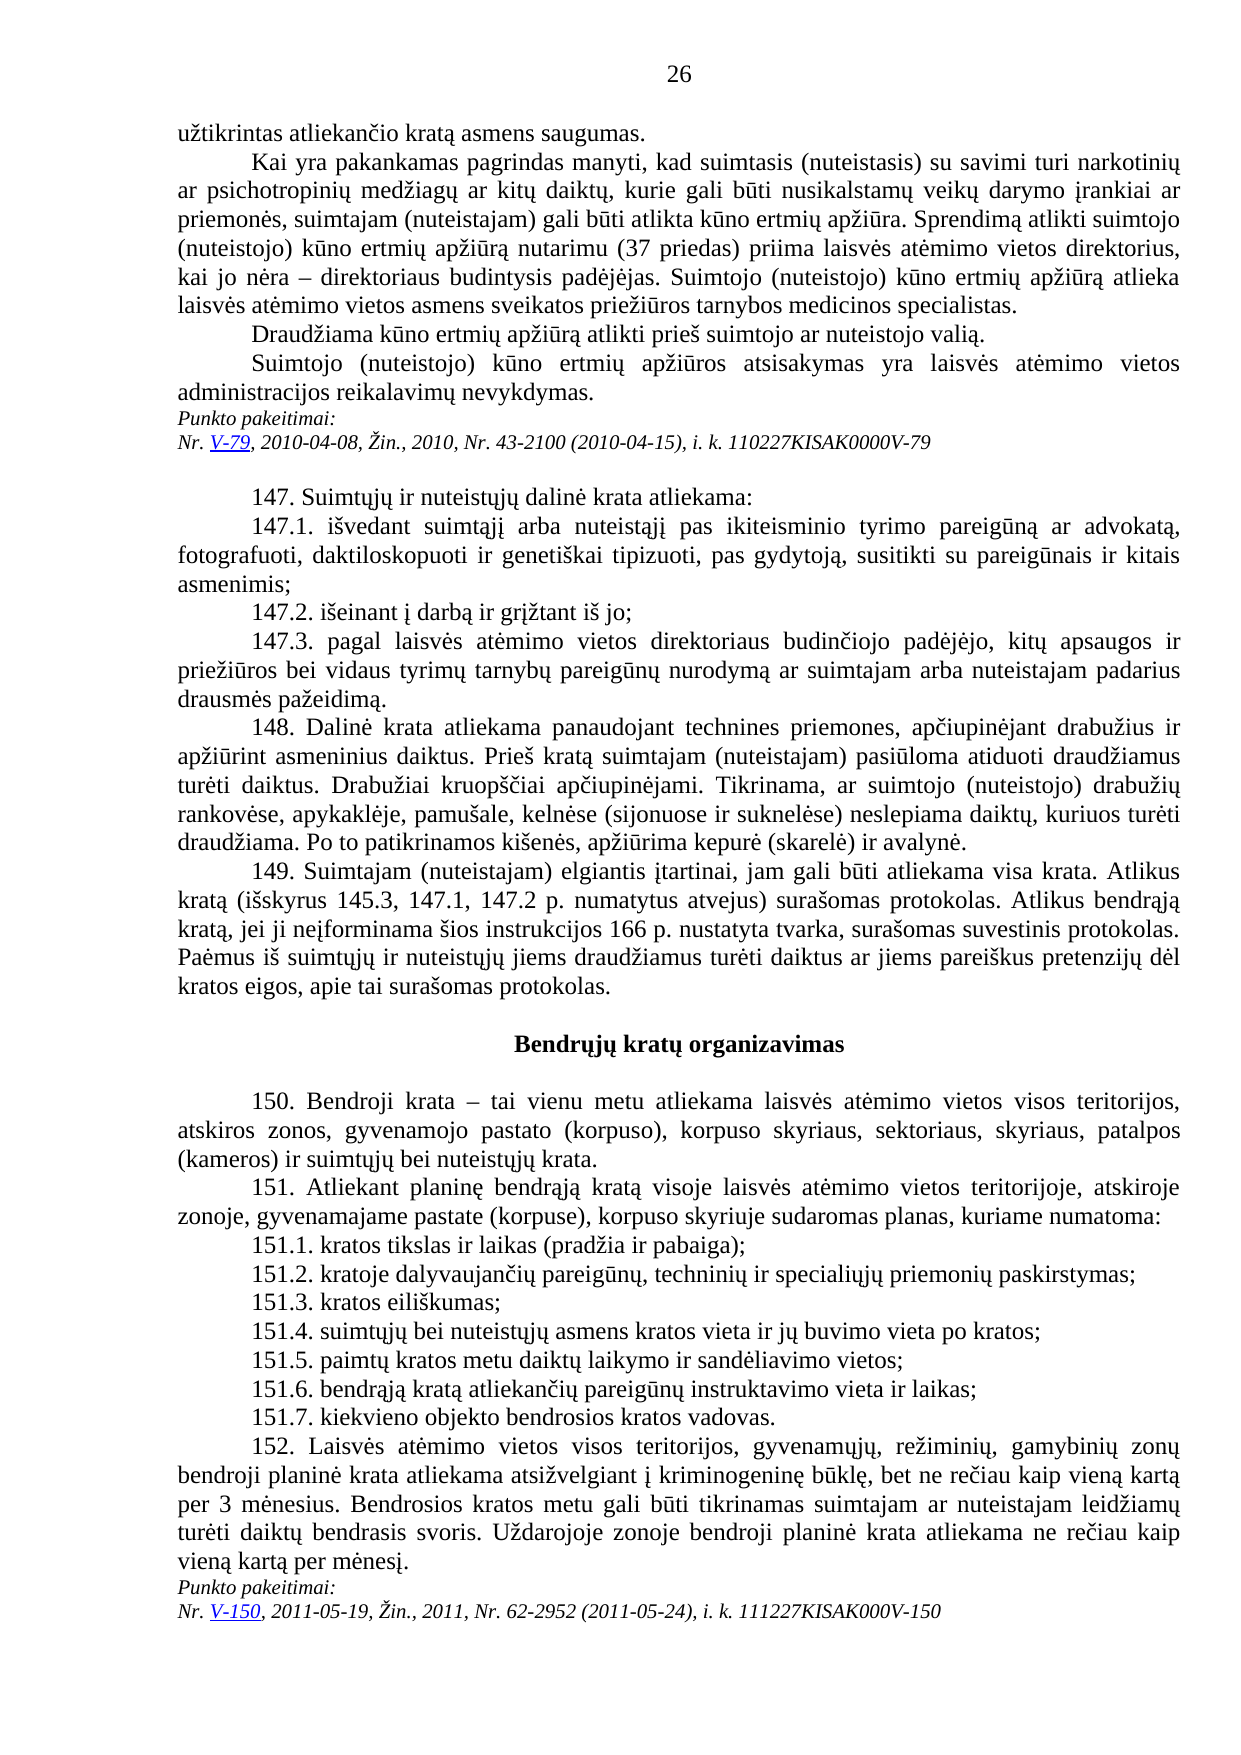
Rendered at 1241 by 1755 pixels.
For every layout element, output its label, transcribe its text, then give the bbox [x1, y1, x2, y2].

text 151.2. kratoje dalyvaujančių pareigūnų, techninių ir specialiųjų priemonių paskirstymas; [177, 1259, 1181, 1287]
text 147. Suimtųjų ir nuteistųjų dalinė krata atliekama: [177, 482, 1181, 511]
text 148. Dalinė krata atliekama panaudojant technines priemones, apčiupinėjant drabužius ir apžiūrint asmeninius daiktus. Prieš kratą suimtajam (nuteistajam) pasiūloma atiduoti draudžiamus turėti daiktus. Drabužiai kruopščiai apčiupinėjami. Tikrinama, ar suimtojo (nuteistojo) drabužių rankovėse, apykaklėje, pamušale, kelnėse (sijonuose ir suknelėse) neslepiama daiktų, kuriuos turėti draudžiama. Po to patikrinamos kišenės, apžiūrima kepurė (skarelė) ir avalynė. [177, 712, 1181, 856]
text Draudžiama kūno ertmių apžiūrą atlikti prieš suimtojo ar nuteistojo valią. [177, 319, 1181, 348]
text Nr. V-79, 2010-04-08, Žin., 2010, Nr. 43-2100 (2010-04-15), i. k. 110227KISAK0000V-79 [177, 430, 1181, 454]
text Bendrųjų kratų organizavimas [177, 1029, 1181, 1057]
text 151.4. suimtųjų bei nuteistųjų asmens kratos vieta ir jų buvimo vieta po kratos; [177, 1316, 1181, 1345]
text Nr. V-150, 2011-05-19, Žin., 2011, Nr. 62-2952 (2011-05-24), i. k. 111227KISAK000V-150 [177, 1599, 1181, 1623]
text 147.2. išeinant į darbą ir grįžtant iš jo; [177, 597, 1181, 626]
text 152. Laisvės atėmimo vietos visos teritorijos, gyvenamųjų, režiminių, gamybinių zonų bendroji planinė krata atliekama atsižvelgiant į kriminogeninę būklę, bet ne rečiau kaip vieną kartą per 3 mėnesius. Bendrosios kratos metu gali būti tikrinamas suimtajam ar nuteistajam leidžiamų turėti daiktų bendrasis svoris. Uždarojoje zonoje bendroji planinė krata atliekama ne rečiau kaip vieną kartą per mėnesį. [177, 1431, 1181, 1575]
text 147.3. pagal laisvės atėmimo vietos direktoriaus budinčiojo padėjėjo, kitų apsaugos ir priežiūros bei vidaus tyrimų tarnybų pareigūnų nurodymą ar suimtajam arba nuteistajam padarius drausmės pažeidimą. [177, 626, 1181, 712]
text 151.1. kratos tikslas ir laikas (pradžia ir pabaiga); [177, 1230, 1181, 1259]
text Punkto pakeitimai: [177, 406, 1181, 430]
text 149. Suimtajam (nuteistajam) elgiantis įtartinai, jam gali būti atliekama visa krata. Atlikus kratą (išskyrus 145.3, 147.1, 147.2 p. numatytus atvejus) surašomas protokolas. Atlikus bendrąją kratą, jei ji neįforminama šios instrukcijos 166 p. nustatyta tvarka, surašomas suvestinis protokolas. Paėmus iš suimtųjų ir nuteistųjų jiems draudžiamus turėti daiktus ar jiems pareiškus pretenzijų dėl kratos eigos, apie tai surašomas protokolas. [177, 856, 1181, 1000]
text Kai yra pakankamas pagrindas manyti, kad suimtasis (nuteistasis) su savimi turi narkotinių ar psichotropinių medžiagų ar kitų daiktų, kurie gali būti nusikalstamų veikų darymo įrankiai ar priemonės, suimtajam (nuteistajam) gali būti atlikta kūno ertmių apžiūra. Sprendimą atlikti suimtojo (nuteistojo) kūno ertmių apžiūrą nutarimu (37 priedas) priima laisvės atėmimo vietos direktorius, kai jo nėra – direktoriaus budintysis padėjėjas. Suimtojo (nuteistojo) kūno ertmių apžiūrą atlieka laisvės atėmimo vietos asmens sveikatos priežiūros tarnybos medicinos specialistas. [177, 147, 1181, 319]
text Suimtojo (nuteistojo) kūno ertmių apžiūros atsisakymas yra laisvės atėmimo vietos administracijos reikalavimų nevykdymas. [177, 348, 1181, 406]
text 151.5. paimtų kratos metu daiktų laikymo ir sandėliavimo vietos; [177, 1345, 1181, 1374]
text 151.7. kiekvieno objekto bendrosios kratos vadovas. [177, 1402, 1181, 1431]
text užtikrintas atliekančio kratą asmens saugumas. [177, 118, 1181, 147]
text 151.6. bendrąją kratą atliekančių pareigūnų instruktavimo vieta ir laikas; [177, 1374, 1181, 1402]
text Punkto pakeitimai: [177, 1575, 1181, 1599]
text 151.3. kratos eiliškumas; [177, 1287, 1181, 1316]
text 151. Atliekant planinę bendrąją kratą visoje laisvės atėmimo vietos teritorijoje, atskiroje zonoje, gyvenamajame pastate (korpuse), korpuso skyriuje sudaromas planas, kuriame numatoma: [177, 1172, 1181, 1230]
text 147.1. išvedant suimtąjį arba nuteistąjį pas ikiteisminio tyrimo pareigūną ar advokatą, fotografuoti, daktiloskopuoti ir genetiškai tipizuoti, pas gydytoją, susitikti su pareigūnais ir kitais asmenimis; [177, 511, 1181, 597]
text 150. Bendroji krata – tai vienu metu atliekama laisvės atėmimo vietos visos teritorijos, atskiros zonos, gyvenamojo pastato (korpuso), korpuso skyriaus, sektoriaus, skyriaus, patalpos (kameros) ir suimtųjų bei nuteistųjų krata. [177, 1086, 1181, 1172]
